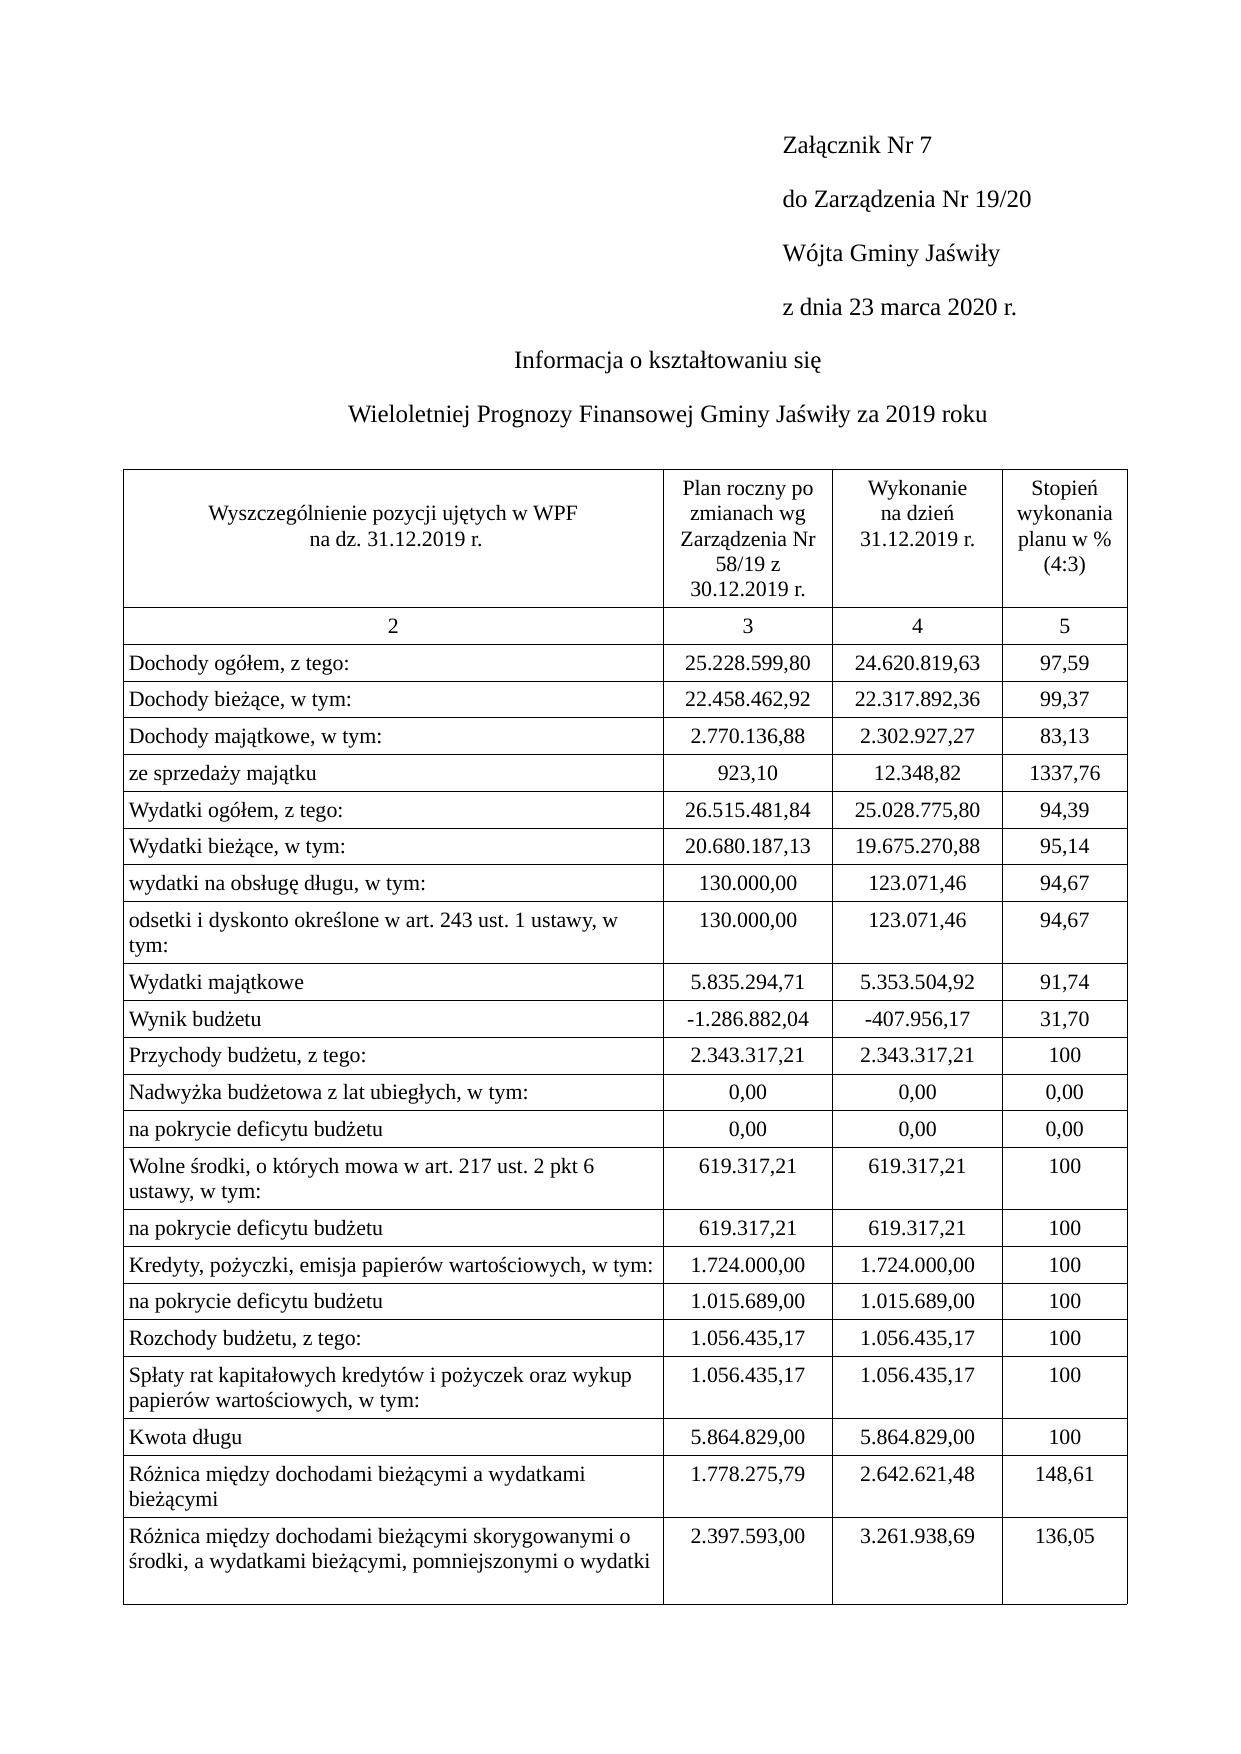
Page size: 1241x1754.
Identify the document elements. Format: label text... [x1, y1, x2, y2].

table_header Stopień wykonania planu w % (4:3) [1003, 470, 1127, 607]
table_cell 1.015.689,00 [664, 1284, 832, 1319]
text do Zarządzenia Nr 19/20 [118, 184, 1122, 213]
table_cell 2.397.593,00 [664, 1518, 832, 1604]
table_cell 2.770.136,88 [664, 718, 832, 754]
table_header Wyszczególnienie pozycji ujętych w WPF na dz. 31.12.2019 r. [124, 470, 663, 607]
table_cell 100 [1003, 1284, 1127, 1319]
table_header Wykonanie na dzień 31.12.2019 r. [833, 470, 1002, 607]
table_cell na pokrycie deficytu budżetu [124, 1284, 663, 1319]
table_cell Dochody ogółem, z tego: [124, 645, 663, 681]
table_header Plan roczny po zmianach wg Zarządzenia Nr 58/19 z 30.12.2019 r. [664, 470, 832, 607]
text Załącznik Nr 7 [118, 131, 1122, 159]
table_cell 1.015.689,00 [833, 1284, 1002, 1319]
table_cell 22.458.462,92 [664, 682, 832, 717]
table_cell Kwota długu [124, 1419, 663, 1455]
table_cell ze sprzedaży majątku [124, 755, 663, 791]
table_cell 1.724.000,00 [664, 1247, 832, 1282]
table_cell 94,67 [1003, 902, 1127, 963]
table_cell 94,39 [1003, 792, 1127, 828]
table_cell 31,70 [1003, 1001, 1127, 1037]
text z dnia 23 marca 2020 r. [118, 292, 1122, 321]
table_cell 0,00 [664, 1111, 832, 1147]
table_cell 2.642.621,48 [833, 1456, 1002, 1517]
table_cell 1.724.000,00 [833, 1247, 1002, 1282]
table_cell 97,59 [1003, 645, 1127, 681]
table_cell 94,67 [1003, 865, 1127, 901]
table_cell Różnica między dochodami bieżącymi skorygowanymi o środki, a wydatkami bieżącymi, pomniejszonymi o wydatki [124, 1518, 663, 1604]
table_cell 100 [1003, 1357, 1127, 1418]
table_cell 99,37 [1003, 682, 1127, 717]
table_cell 5.835.294,71 [664, 964, 832, 1000]
table_cell 100 [1003, 1210, 1127, 1246]
table_cell 619.317,21 [664, 1148, 832, 1209]
table_cell 2.343.317,21 [664, 1038, 832, 1073]
table_cell Wolne środki, o których mowa w art. 217 ust. 2 pkt 6 ustawy, w tym: [124, 1148, 663, 1209]
table_cell 123.071,46 [833, 865, 1002, 901]
table_cell 619.317,21 [664, 1210, 832, 1246]
table_cell 95,14 [1003, 829, 1127, 864]
table_cell Wydatki ogółem, z tego: [124, 792, 663, 828]
table_cell na pokrycie deficytu budżetu [124, 1111, 663, 1147]
table_cell 5 [1003, 608, 1127, 644]
table_cell 923,10 [664, 755, 832, 791]
table_cell 26.515.481,84 [664, 792, 832, 828]
table_cell 5.864.829,00 [833, 1419, 1002, 1455]
table_cell 1.056.435,17 [664, 1320, 832, 1356]
table_cell 100 [1003, 1419, 1127, 1455]
table_cell na pokrycie deficytu budżetu [124, 1210, 663, 1246]
table_cell 3.261.938,69 [833, 1518, 1002, 1604]
table_cell wydatki na obsługę długu, w tym: [124, 865, 663, 901]
table_cell Rozchody budżetu, z tego: [124, 1320, 663, 1356]
text Wieloletniej Prognozy Finansowej Gminy Jaświły za 2019 roku [118, 399, 1122, 428]
table_cell Różnica między dochodami bieżącymi a wydatkami bieżącymi [124, 1456, 663, 1517]
table_cell 25.028.775,80 [833, 792, 1002, 828]
table_cell 19.675.270,88 [833, 829, 1002, 864]
table_cell 1337,76 [1003, 755, 1127, 791]
table_cell 1.056.435,17 [833, 1320, 1002, 1356]
table_cell 20.680.187,13 [664, 829, 832, 864]
table_cell Wydatki majątkowe [124, 964, 663, 1000]
table_cell 148,61 [1003, 1456, 1127, 1517]
table_cell 100 [1003, 1247, 1127, 1282]
table_cell 100 [1003, 1148, 1127, 1209]
table_cell Przychody budżetu, z tego: [124, 1038, 663, 1073]
table_cell 123.071,46 [833, 902, 1002, 963]
table_cell -407.956,17 [833, 1001, 1002, 1037]
table_cell 24.620.819,63 [833, 645, 1002, 681]
table_cell Nadwyżka budżetowa z lat ubiegłych, w tym: [124, 1075, 663, 1110]
table_cell 1.056.435,17 [664, 1357, 832, 1418]
table_cell 130.000,00 [664, 902, 832, 963]
table_cell 1.778.275,79 [664, 1456, 832, 1517]
table_cell 22.317.892,36 [833, 682, 1002, 717]
table_cell 91,74 [1003, 964, 1127, 1000]
table_cell Kredyty, pożyczki, emisja papierów wartościowych, w tym: [124, 1247, 663, 1282]
table_cell 5.353.504,92 [833, 964, 1002, 1000]
text Informacja o kształtowaniu się [118, 346, 1122, 374]
table_cell 83,13 [1003, 718, 1127, 754]
table_cell 3 [664, 608, 832, 644]
table_cell -1.286.882,04 [664, 1001, 832, 1037]
table_cell 25.228.599,80 [664, 645, 832, 681]
table_cell Spłaty rat kapitałowych kredytów i pożyczek oraz wykup papierów wartościowych, w tym: [124, 1357, 663, 1418]
table_cell 4 [833, 608, 1002, 644]
table_cell Wydatki bieżące, w tym: [124, 829, 663, 864]
table_cell 2 [124, 608, 663, 644]
table_cell Dochody bieżące, w tym: [124, 682, 663, 717]
table_cell 2.302.927,27 [833, 718, 1002, 754]
table_cell 100 [1003, 1320, 1127, 1356]
table_cell odsetki i dyskonto określone w art. 243 ust. 1 ustawy, w tym: [124, 902, 663, 963]
table_cell 100 [1003, 1038, 1127, 1073]
table_cell 130.000,00 [664, 865, 832, 901]
table_cell 136,05 [1003, 1518, 1127, 1604]
table_cell 0,00 [1003, 1075, 1127, 1110]
table_cell 0,00 [833, 1111, 1002, 1147]
table_cell 5.864.829,00 [664, 1419, 832, 1455]
table_cell Wynik budżetu [124, 1001, 663, 1037]
table_cell 619.317,21 [833, 1148, 1002, 1209]
table_cell 2.343.317,21 [833, 1038, 1002, 1073]
table_cell 0,00 [664, 1075, 832, 1110]
table_cell 0,00 [833, 1075, 1002, 1110]
table_cell Dochody majątkowe, w tym: [124, 718, 663, 754]
table_cell 0,00 [1003, 1111, 1127, 1147]
table_cell 12.348,82 [833, 755, 1002, 791]
table_cell 619.317,21 [833, 1210, 1002, 1246]
text Wójta Gminy Jaświły [118, 238, 1122, 267]
table_cell 1.056.435,17 [833, 1357, 1002, 1418]
